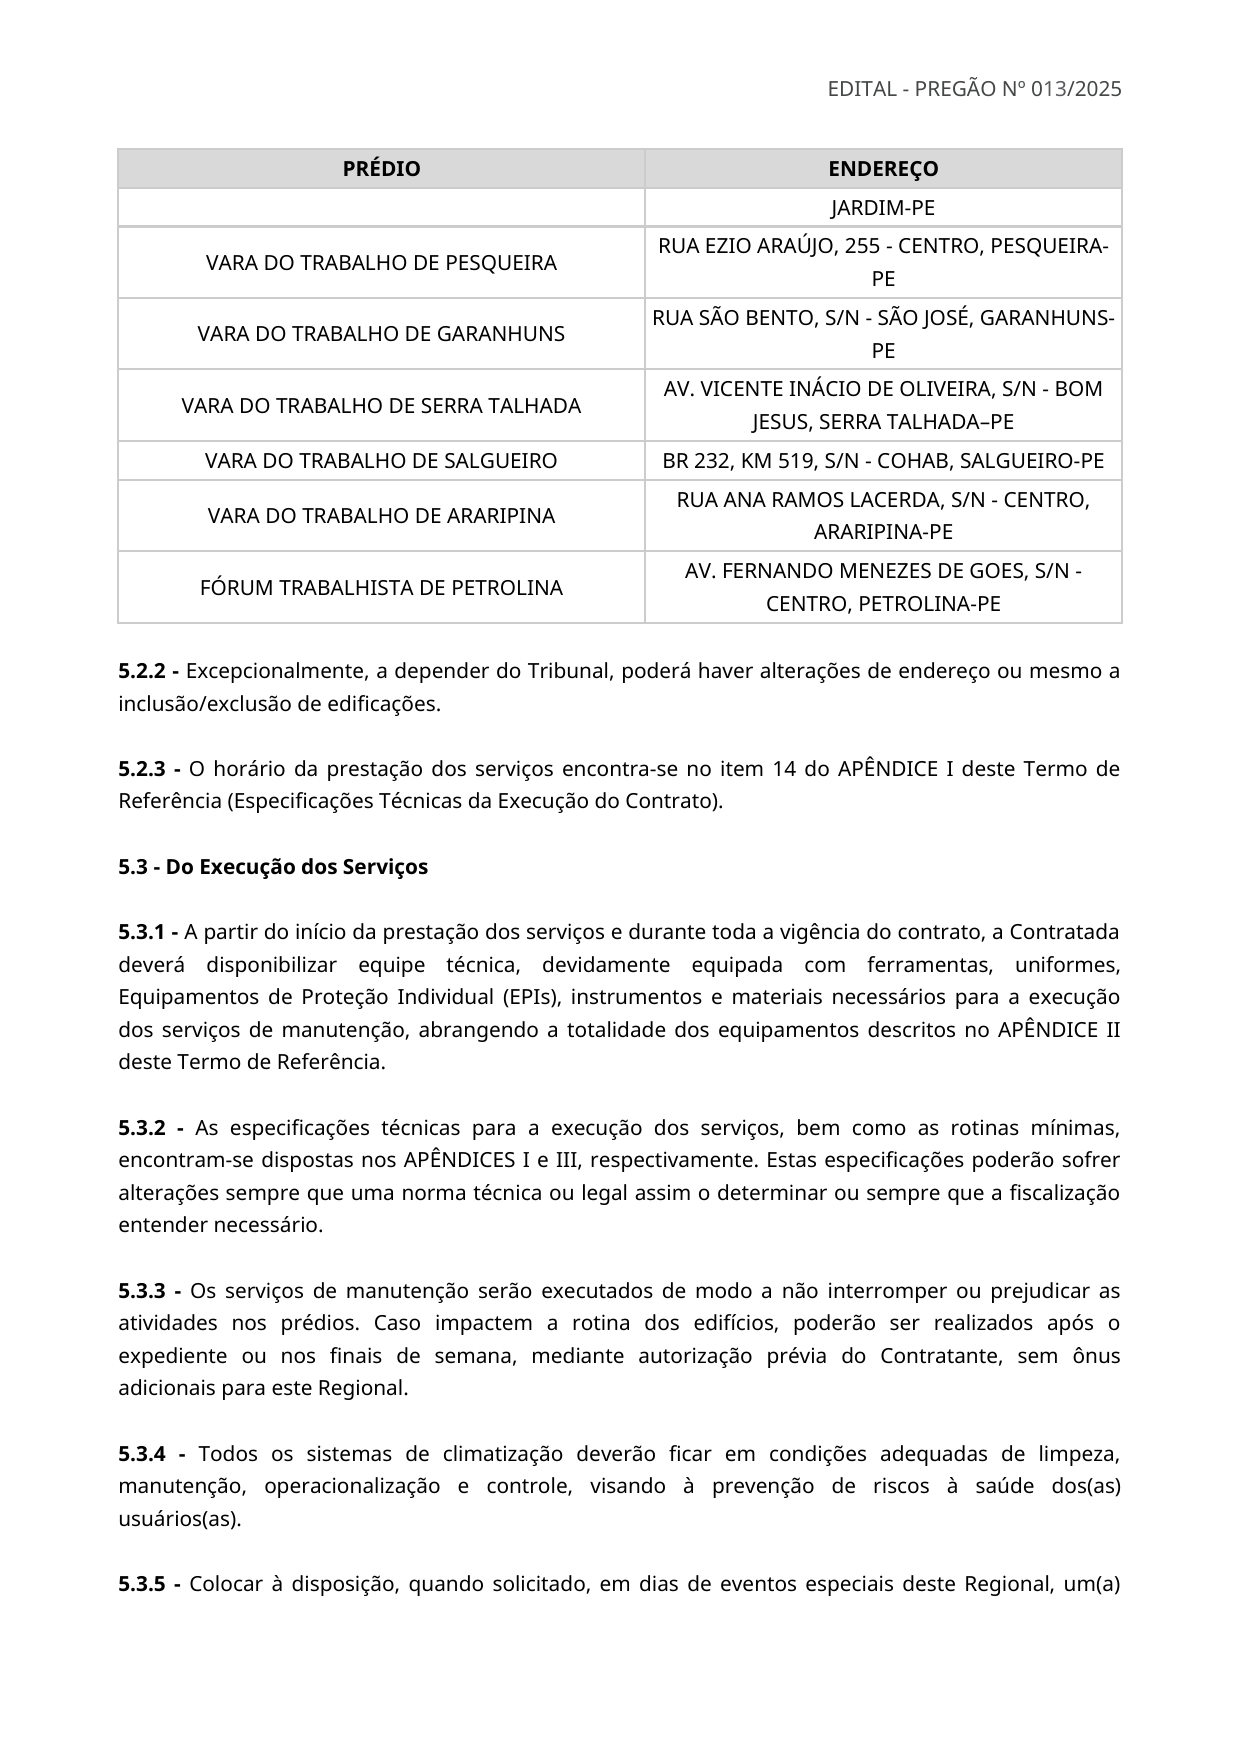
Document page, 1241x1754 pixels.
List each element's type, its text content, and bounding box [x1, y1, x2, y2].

table_cell JARDIM-PE [646, 189, 1121, 225]
table_cell FÓRUM TRABALHISTA DE PETROLINA [119, 552, 644, 622]
table_header ENDEREÇO [646, 150, 1121, 187]
text 5.3.5 - Colocar à disposição, quando solicitado, em dias de eventos especiais deste Regional, um(a) [118, 1569, 1122, 1598]
table_cell [119, 189, 644, 225]
table_cell RUA ANA RAMOS LACERDA, S/N - CENTRO, ARARIPINA-PE [646, 481, 1121, 550]
table_cell VARA DO TRABALHO DE SERRA TALHADA [119, 370, 644, 440]
text 5.3.4 - Todos os sistemas de climatização deverão ficar em condições adequadas de limpeza, manutenção, operacionalização e controle, visando à prevenção de riscos à saúde dos(as) usuários(as). [118, 1439, 1122, 1532]
table_cell VARA DO TRABALHO DE GARANHUNS [119, 299, 644, 368]
table_cell RUA SÃO BENTO, S/N - SÃO JOSÉ, GARANHUNS-PE [646, 299, 1121, 368]
table_cell VARA DO TRABALHO DE ARARIPINA [119, 481, 644, 550]
table_cell BR 232, KM 519, S/N - COHAB, SALGUEIRO-PE [646, 442, 1121, 479]
text 5.3.3 - Os serviços de manutenção serão executados de modo a não interromper ou prejudicar as atividades nos prédios. Caso impactem a rotina dos edifícios, poderão ser realizados após o expediente ou nos finais de semana, mediante autorização prévia do Contratante, sem ônus adicionais para este Regional. [118, 1276, 1122, 1402]
subtitle 5.3 - Do Execução dos Serviços [118, 852, 1122, 880]
table_header PRÉDIO [119, 150, 644, 187]
text 5.2.2 - Excepcionalmente, a depender do Tribunal, poderá haver alterações de endereço ou mesmo a inclusão/exclusão de edificações. [118, 656, 1122, 717]
table_cell AV. FERNANDO MENEZES DE GOES, S/N - CENTRO, PETROLINA-PE [646, 552, 1121, 622]
text 5.2.3 - O horário da prestação dos serviços encontra-se no item 14 do APÊNDICE I deste Termo de Referência (Especificações Técnicas da Execução do Contrato). [118, 754, 1122, 815]
table_cell RUA EZIO ARAÚJO, 255 - CENTRO, PESQUEIRA-PE [646, 228, 1121, 297]
text 5.3.2 - As especificações técnicas para a execução dos serviços, bem como as rotinas mínimas, encontram-se dispostas nos APÊNDICES I e III, respectivamente. Estas especificações poderão sofrer alterações sempre que uma norma técnica ou legal assim o determinar ou sempre que a fiscalização entender necessário. [118, 1113, 1122, 1239]
table_cell VARA DO TRABALHO DE SALGUEIRO [119, 442, 644, 479]
table_cell AV. VICENTE INÁCIO DE OLIVEIRA, S/N - BOM JESUS, SERRA TALHADA–PE [646, 370, 1121, 440]
table_cell VARA DO TRABALHO DE PESQUEIRA [119, 228, 644, 297]
text 5.3.1 - A partir do início da prestação dos serviços e durante toda a vigência do contrato, a Contratada deverá disponibilizar equipe técnica, devidamente equipada com ferramentas, uniformes, Equipamentos de Proteção Individual (EPIs), instrumentos e materiais necessários para a execução dos serviços de manutenção, abrangendo a totalidade dos equipamentos descritos no APÊNDICE II deste Termo de Referência. [118, 917, 1122, 1076]
